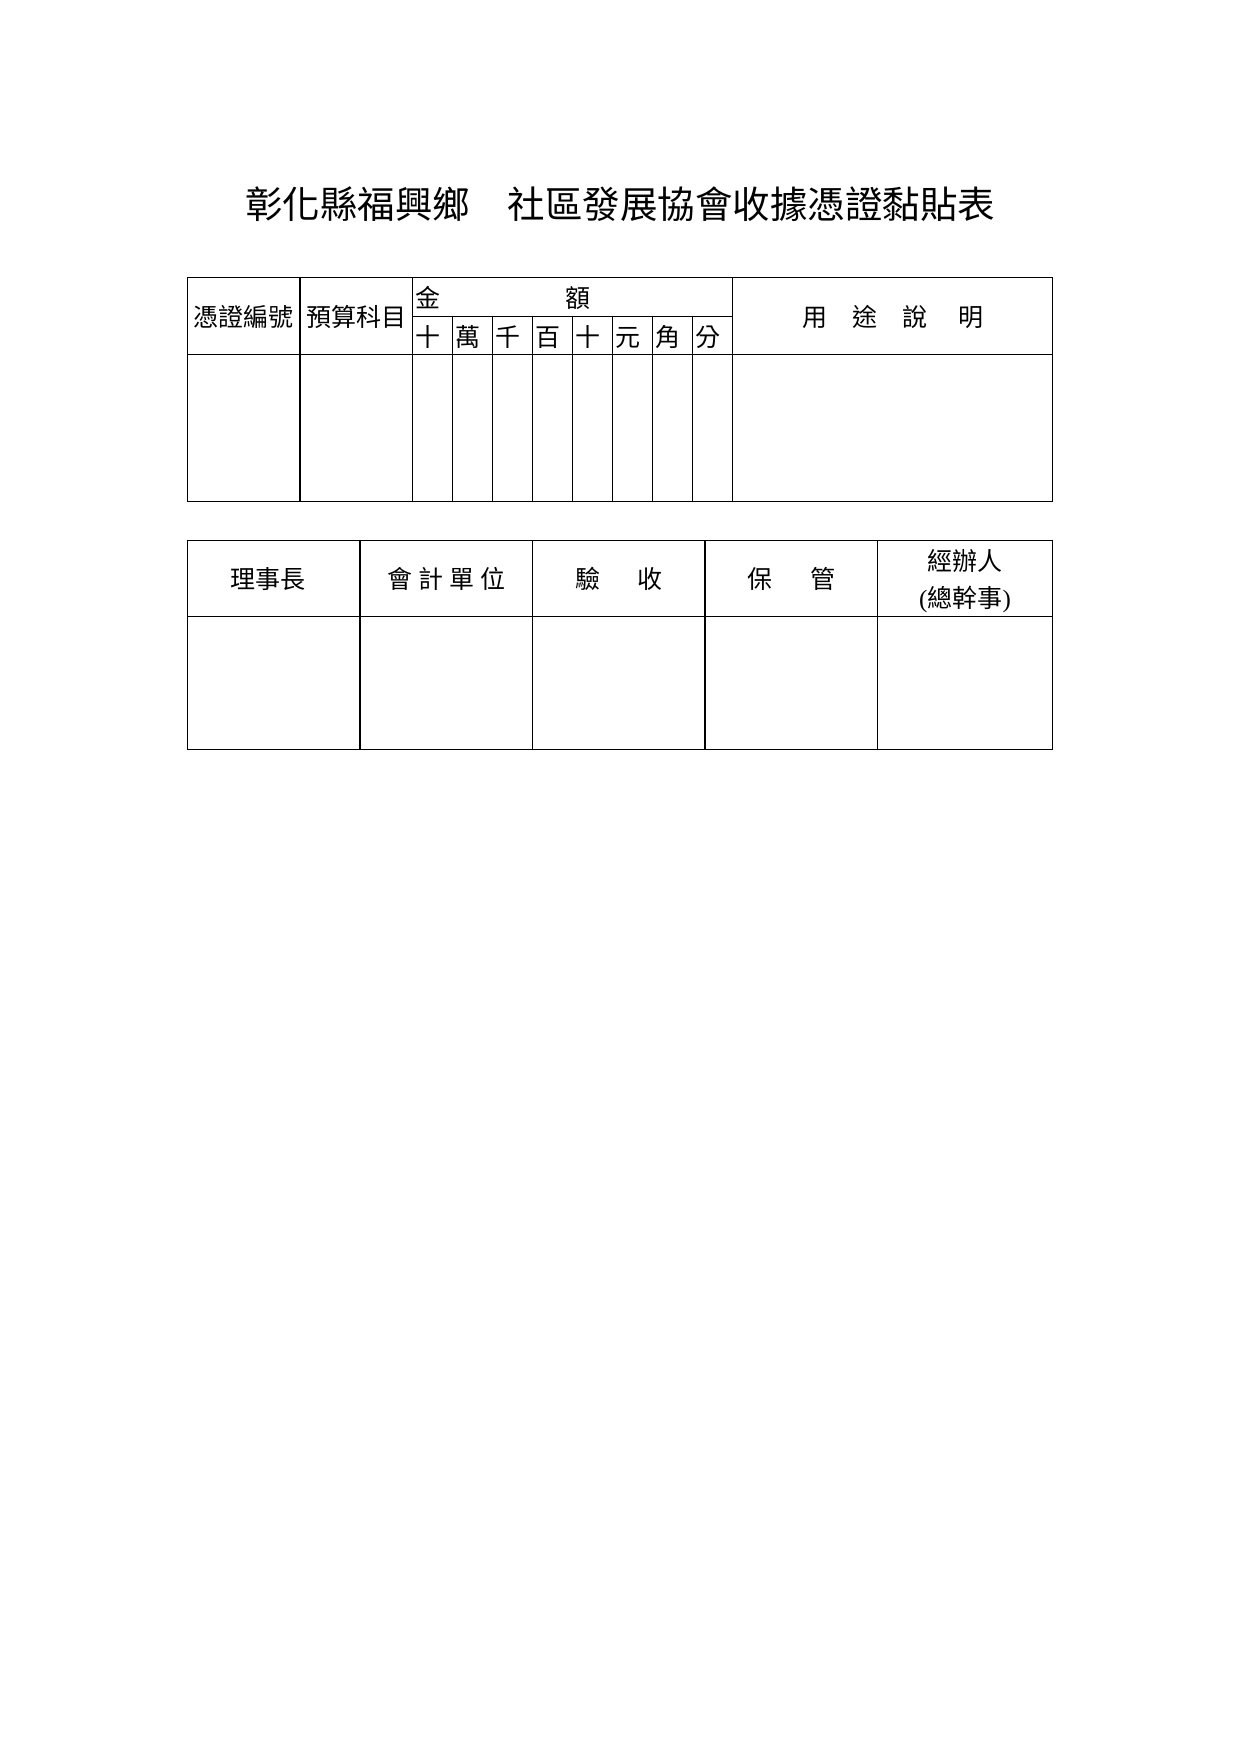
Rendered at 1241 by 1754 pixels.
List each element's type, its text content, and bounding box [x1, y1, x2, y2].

table_cell [533, 355, 572, 501]
table_cell [878, 617, 1052, 748]
table_cell [573, 355, 612, 501]
table_cell [613, 355, 652, 501]
table_cell 十 [413, 317, 452, 354]
table_cell 萬 [453, 317, 492, 354]
table_header 保 管 [706, 541, 877, 616]
table_header 會 計 單 位 [361, 541, 532, 616]
table_header 用 途 說 明 [733, 278, 1052, 354]
table_cell [361, 617, 532, 748]
table_cell 角 [653, 317, 692, 354]
table_cell [188, 355, 299, 501]
table_cell 千 [493, 317, 532, 354]
text 彰化縣福興鄉 社區發展協會收據憑證黏貼表 [187, 164, 1053, 239]
table_cell [188, 617, 359, 748]
table_cell [413, 355, 452, 501]
table_cell [693, 355, 732, 501]
table_cell [733, 355, 1052, 501]
table_cell 分 [693, 317, 732, 354]
table_header 理事長 [188, 541, 359, 616]
table_header 預算科目 [301, 278, 412, 354]
table_header 經辦人 (總幹事) [878, 541, 1052, 616]
table_cell 十 [573, 317, 612, 354]
table_cell [493, 355, 532, 501]
table_header 驗 收 [533, 541, 704, 616]
table_cell [453, 355, 492, 501]
table_header 憑證編號 [188, 278, 299, 354]
table_cell [533, 617, 704, 748]
table_cell 百 [533, 317, 572, 354]
table_cell [653, 355, 692, 501]
table_cell [301, 355, 412, 501]
table_cell [706, 617, 877, 748]
table_cell 元 [613, 317, 652, 354]
table_header 金 額 [413, 278, 732, 316]
